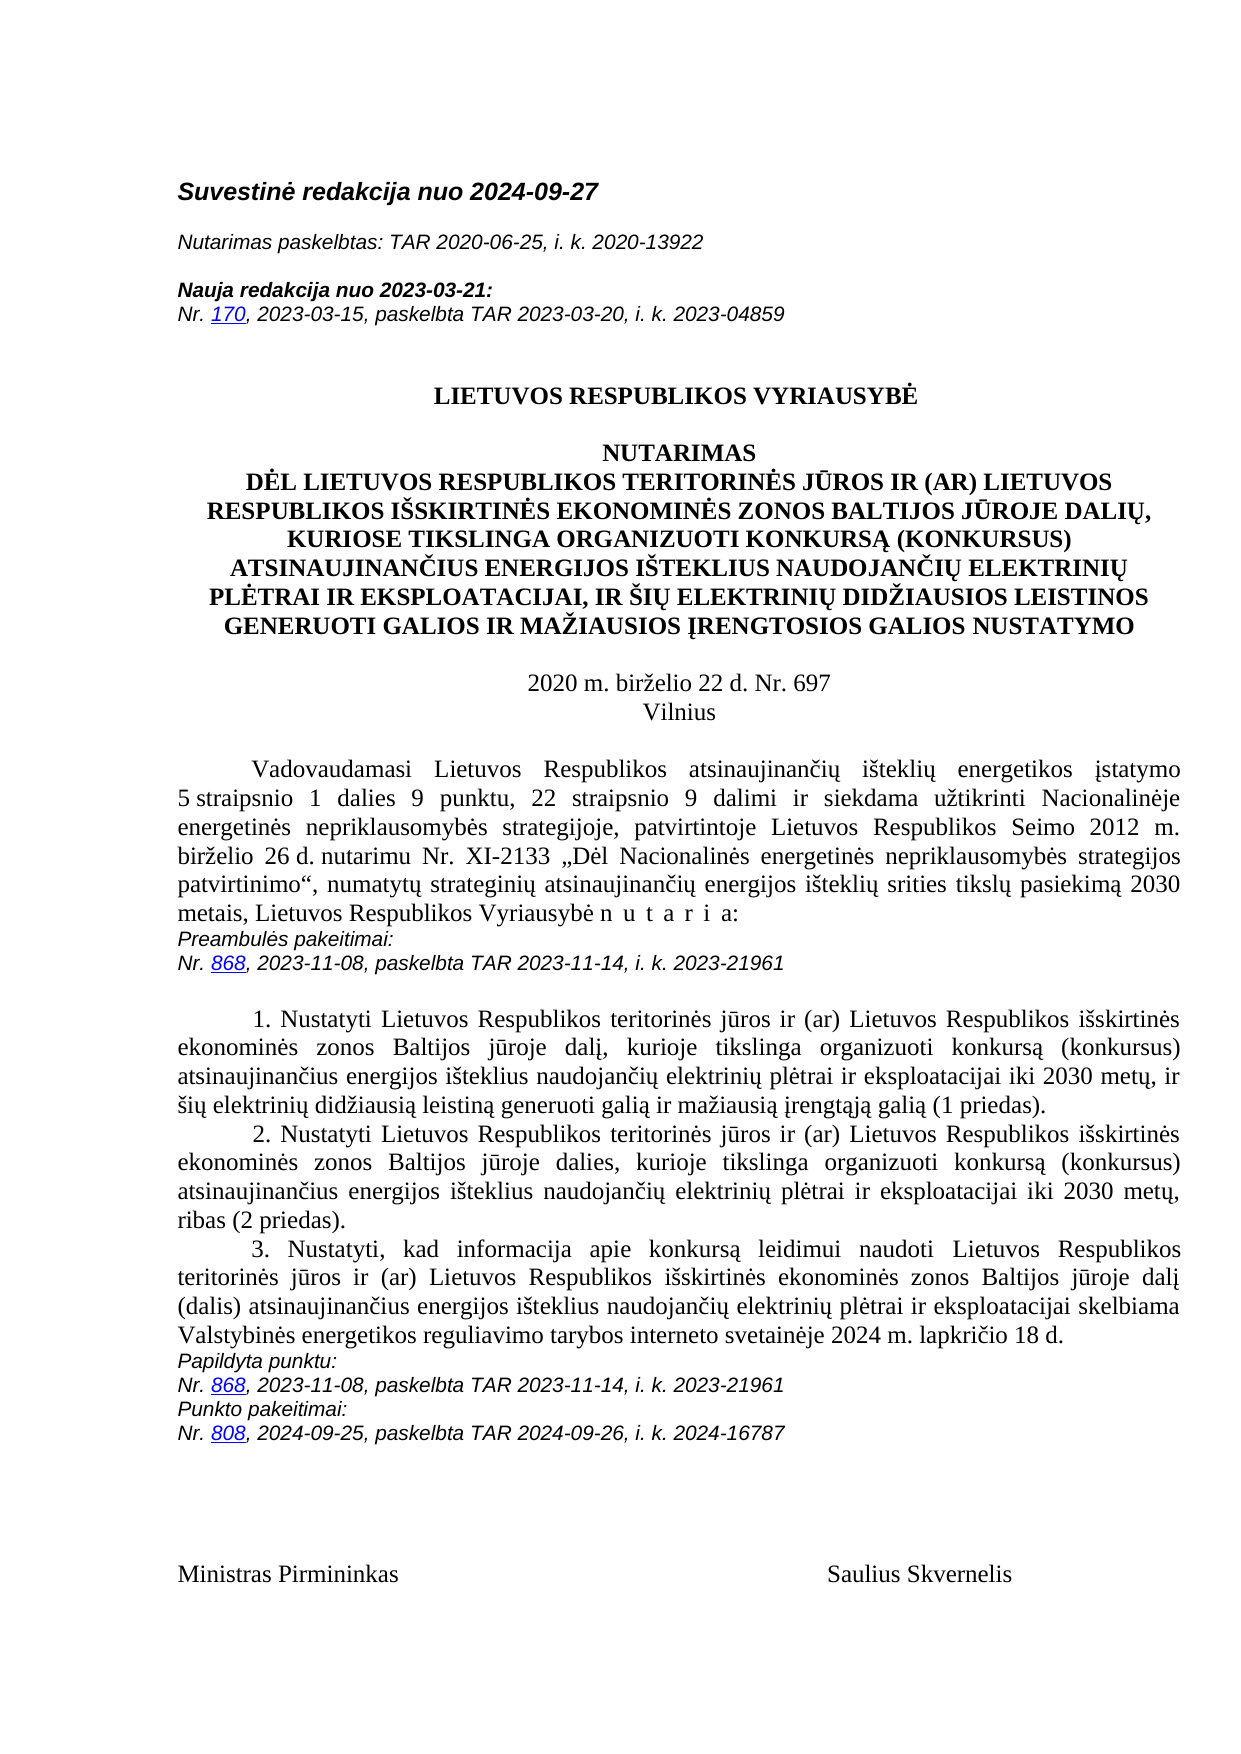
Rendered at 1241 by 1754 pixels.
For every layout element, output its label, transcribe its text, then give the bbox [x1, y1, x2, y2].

text 2020 m. birželio 22 d. Nr. 697 [177, 668, 1181, 697]
text Ministras Pirmininkas Saulius Skvernelis [177, 1559, 1181, 1588]
text Suvestinė redakcija nuo 2024-09-27 [177, 177, 1181, 206]
text Papildyta punktu: [177, 1349, 1181, 1373]
subtitle LIETUVOS RESPUBLIKOS VYRIAUSYBĖ [177, 381, 1181, 409]
text 2. Nustatyti Lietuvos Respublikos teritorinės jūros ir (ar) Lietuvos Respublikos išskirtinės ekonominės zonos Baltijos jūroje dalies, kurioje tikslinga organizuoti konkursą (konkursus) atsinaujinančius energijos išteklius naudojančių elektrinių plėtrai ir eksploatacijai iki 2030 metų, ribas (2 priedas). [177, 1119, 1181, 1234]
text Preambulės pakeitimai: [177, 927, 1181, 951]
text Nr. 170, 2023-03-15, paskelbta TAR 2023-03-20, i. k. 2023-04859 [177, 302, 1181, 326]
text Vilnius [177, 697, 1181, 726]
text Vadovaudamasi Lietuvos Respublikos atsinaujinančių išteklių energetikos įstatymo 5 straipsnio 1 dalies 9 punktu, 22 straipsnio 9 dalimi ir siekdama užtikrinti Nacionalinėje energetinės nepriklausomybės strategijoje, patvirtintoje Lietuvos Respublikos Seimo 2012 m. birželio 26 d. nutarimu Nr. XI-2133 „Dėl Nacionalinės energetinės nepriklausomybės strategijos patvirtinimo“, numatytų strateginių atsinaujinančių energijos išteklių srities tikslų pasiekimą 2030 metais, Lietuvos Respublikos Vyriausybė nutaria: [177, 754, 1181, 927]
text 3. Nustatyti, kad informacija apie konkursą leidimui naudoti Lietuvos Respublikos teritorinės jūros ir (ar) Lietuvos Respublikos išskirtinės ekonominės zonos Baltijos jūroje dalį (dalis) atsinaujinančius energijos išteklius naudojančių elektrinių plėtrai ir eksploatacijai skelbiama Valstybinės energetikos reguliavimo tarybos interneto svetainėje 2024 m. lapkričio 18 d. [177, 1234, 1181, 1349]
subtitle NUTARIMAS [177, 438, 1181, 467]
text 1. Nustatyti Lietuvos Respublikos teritorinės jūros ir (ar) Lietuvos Respublikos išskirtinės ekonominės zonos Baltijos jūroje dalį, kurioje tikslinga organizuoti konkursą (konkursus) atsinaujinančius energijos išteklius naudojančių elektrinių plėtrai ir eksploatacijai iki 2030 metų, ir šių elektrinių didžiausią leistiną generuoti galią ir mažiausią įrengtąją galią (1 priedas). [177, 1004, 1181, 1119]
text Nr. 808, 2024-09-25, paskelbta TAR 2024-09-26, i. k. 2024-16787 [177, 1421, 1181, 1444]
text Nr. 868, 2023-11-08, paskelbta TAR 2023-11-14, i. k. 2023-21961 [177, 951, 1181, 975]
text Nr. 868, 2023-11-08, paskelbta TAR 2023-11-14, i. k. 2023-21961 [177, 1373, 1181, 1397]
text Nauja redakcija nuo 2023-03-21: [177, 278, 1181, 302]
text Nutarimas paskelbtas: TAR 2020-06-25, i. k. 2020-13922 [177, 230, 1181, 254]
text Punkto pakeitimai: [177, 1397, 1181, 1421]
text DĖL LIETUVOS RESPUBLIKOS TERITORINĖS JŪROS IR (AR) LIETUVOS RESPUBLIKOS IŠSKIRTINĖS EKONOMINĖS ZONOS BALTIJOS JŪROJE DALIŲ, KURIOSE TIKSLINGA ORGANIZUOTI KONKURSĄ (KONKURSUS) ATSINAUJINANČIUS ENERGIJOS IŠTEKLIUS NAUDOJANČIŲ ELEKTRINIŲ PLĖTRAI IR EKSPLOATACIJAI, IR ŠIŲ ELEKTRINIŲ DIDŽIAUSIOS LEISTINOS GENERUOTI GALIOS IR MAŽIAUSIOS ĮRENGTOSIOS GALIOS NUSTATYMO [177, 467, 1181, 639]
